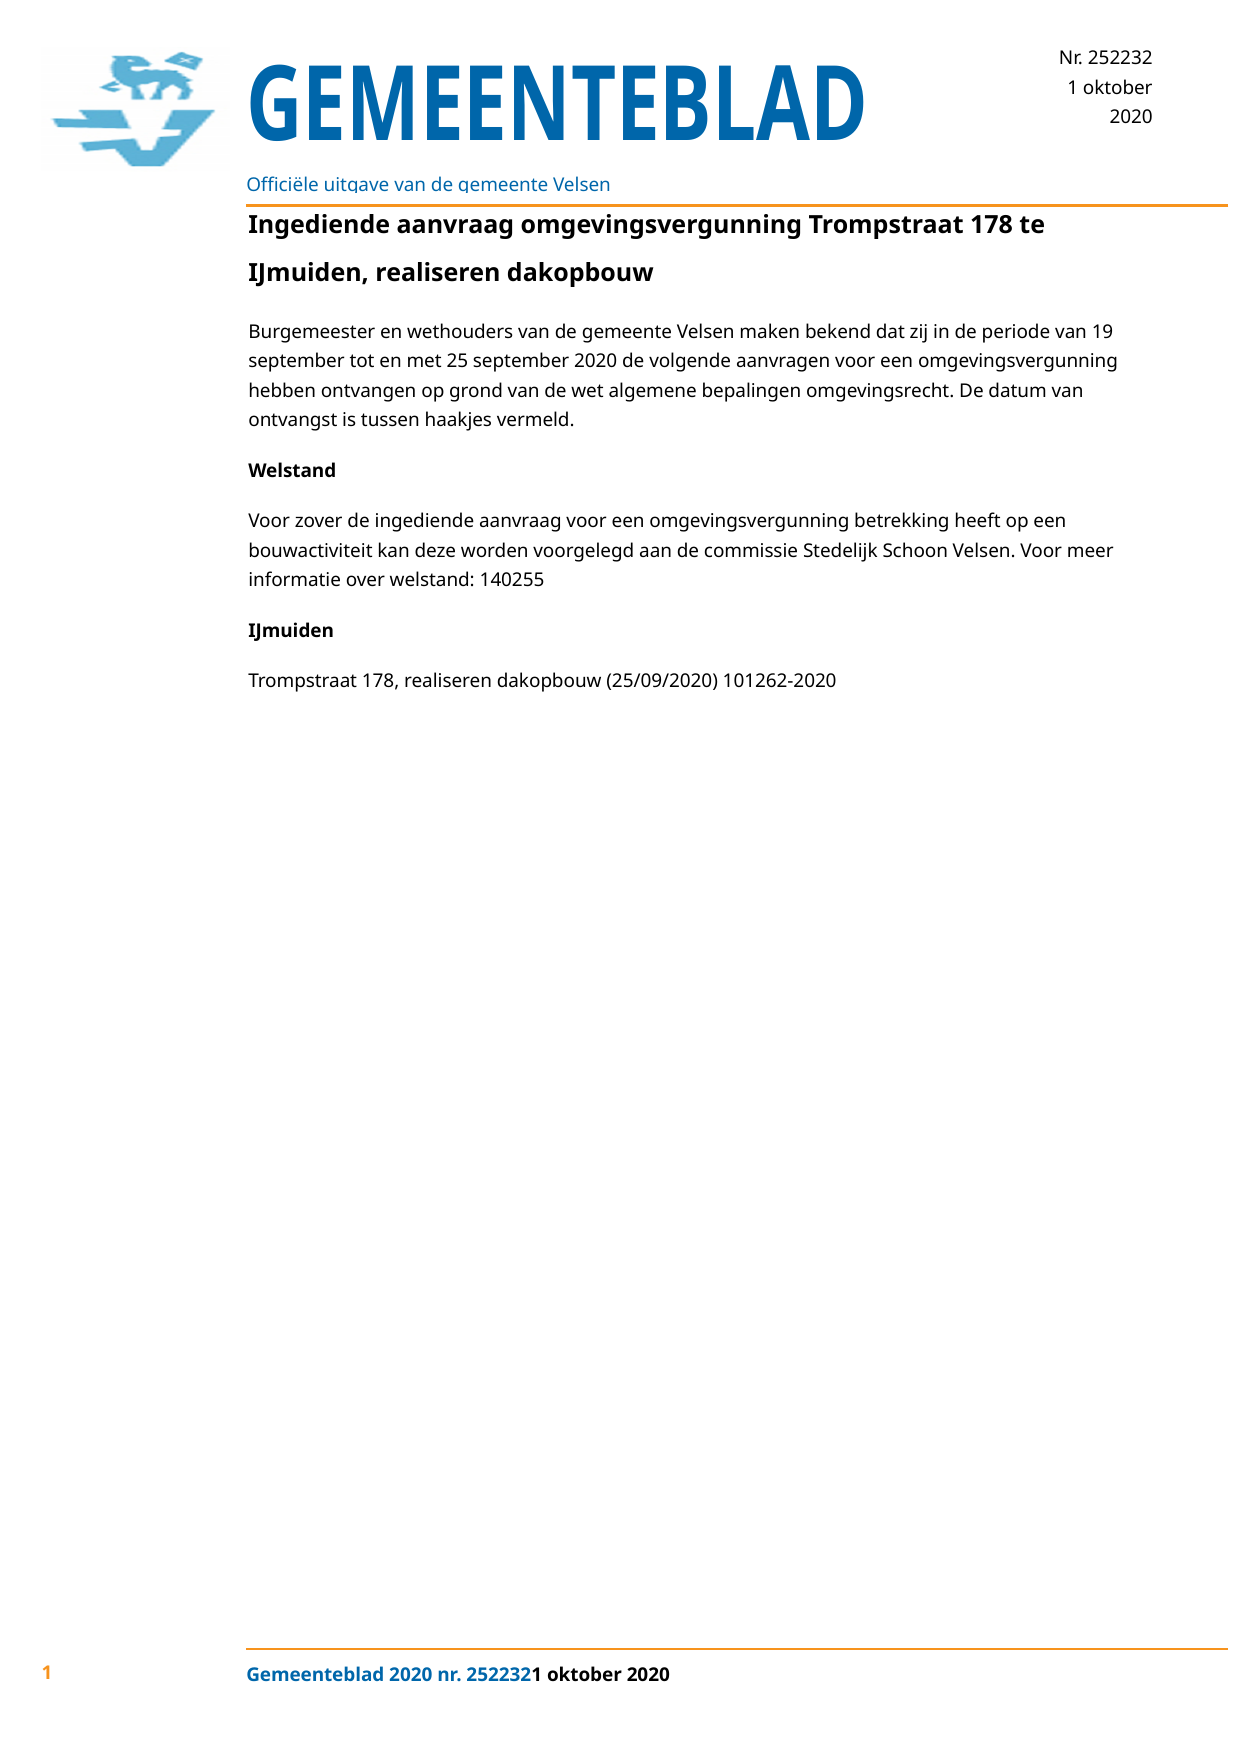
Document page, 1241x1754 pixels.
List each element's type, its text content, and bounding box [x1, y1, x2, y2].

text IJmuiden [248, 617, 1152, 643]
text Ingediende aanvraag omgevingsvergunning Trompstraat 178 te IJmuiden, realiseren dakopbouw [248, 207, 1152, 288]
text Trompstraat 178, realiseren dakopbouw (25/09/2020) 101262-2020 [248, 667, 1152, 693]
text Burgemeester en wethouders van de gemeente Velsen maken bekend dat zij in de periode van 19 september tot en met 25 september 2020 de volgende aanvragen voor een omgevingsvergunning hebben ontvangen op grond van de wet algemene bepalingen omgevingsrecht. De datum van ontvangst is tussen haakjes vermeld. [248, 318, 1152, 432]
text Welstand [248, 457, 1152, 483]
text Voor zover de ingediende aanvraag voor een omgevingsvergunning betrekking heeft op een bouwactiviteit kan deze worden voorgelegd aan de commissie Stedelijk Schoon Velsen. Voor meer informatie over welstand: 140255 [248, 507, 1152, 592]
picture [41, 47, 231, 172]
